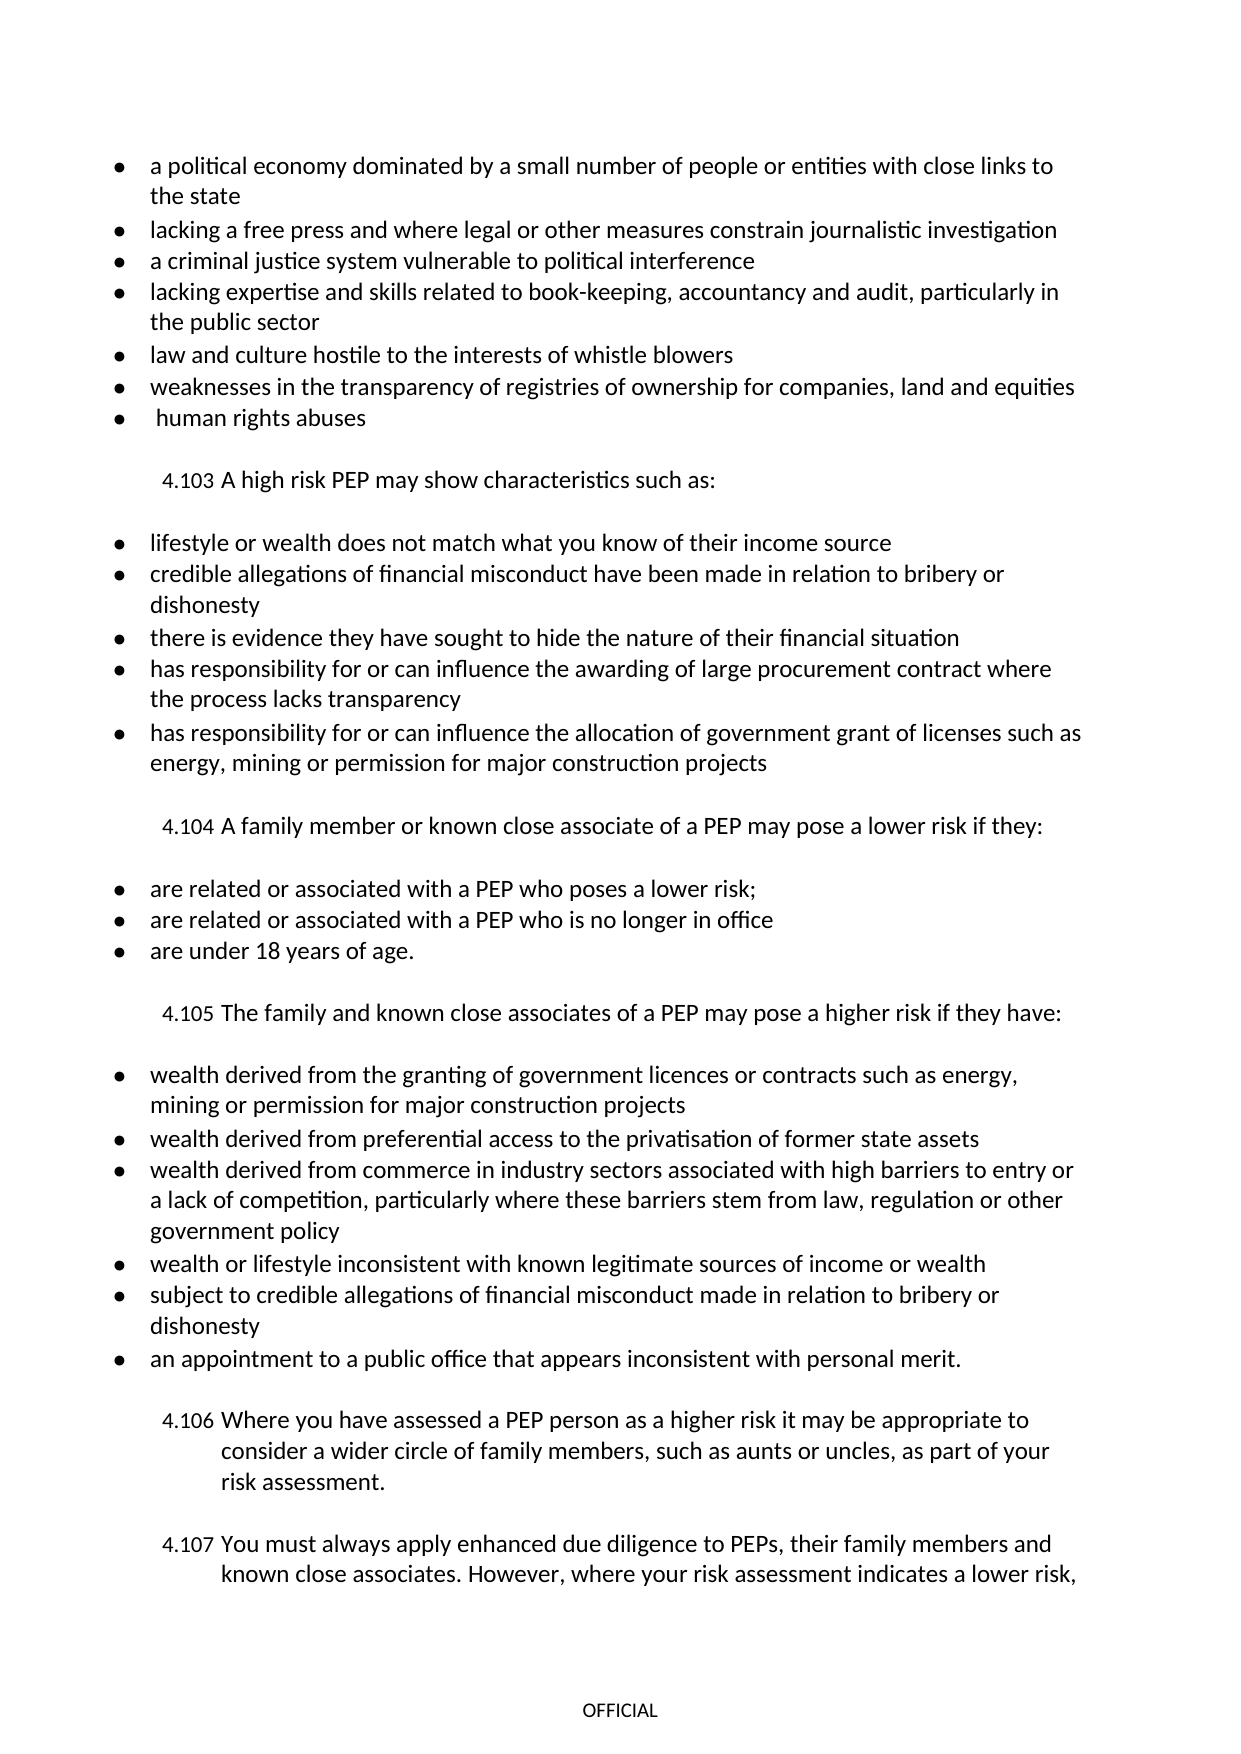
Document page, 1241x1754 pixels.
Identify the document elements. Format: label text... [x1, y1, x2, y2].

list Where you have assessed a PEP person as a higher risk it may be appropriate to consider a wider circle of family members, such as aunts or uncles, as part of your risk assessment. [162, 1404, 1089, 1496]
list lacking expertise and skills related to book-keeping, accountancy and audit, particularly in the public sector [112, 276, 1089, 337]
list law and culture hostile to the interests of whistle blowers [112, 339, 1089, 370]
list The family and known close associates of a PEP may pose a higher risk if they have: [162, 998, 1089, 1028]
list credible allegations of financial misconduct have been made in relation to bribery or dishonesty [112, 558, 1089, 619]
list there is evidence they have sought to hide the nature of their financial situation [112, 622, 1089, 653]
list human rights abuses [112, 402, 1089, 432]
list are related or associated with a PEP who is no longer in office [112, 904, 1089, 934]
list has responsibility for or can influence the allocation of government grant of licenses such as energy, mining or permission for major construction projects [112, 717, 1089, 778]
list weaknesses in the transparency of registries of ownership for companies, land and equities [112, 371, 1089, 401]
list lifestyle or wealth does not match what you know of their income source [112, 527, 1089, 558]
list lacking a free press and where legal or other measures constrain journalistic investigation [112, 214, 1089, 244]
list an appointment to a public office that appears inconsistent with personal merit. [112, 1343, 1089, 1373]
list a criminal justice system vulnerable to political interference [112, 245, 1089, 275]
list are related or associated with a PEP who poses a lower risk; [112, 873, 1089, 903]
list wealth derived from commerce in industry sectors associated with high barriers to entry or a lack of competition, particularly where these barriers stem from law, regulation or other government policy [112, 1154, 1089, 1246]
list are under 18 years of age. [112, 935, 1089, 965]
list A high risk PEP may show characteristics such as: [162, 464, 1089, 495]
list You must always apply enhanced due diligence to PEPs, their family members and known close associates. However, where your risk assessment indicates a lower risk, [162, 1528, 1089, 1589]
list a political economy dominated by a small number of people or entities with close links to the state [112, 150, 1089, 211]
list A family member or known close associate of a PEP may pose a lower risk if they: [162, 810, 1089, 840]
list wealth or lifestyle inconsistent with known legitimate sources of income or wealth [112, 1248, 1089, 1279]
list wealth derived from preferential access to the privatisation of former state assets [112, 1123, 1089, 1153]
list wealth derived from the granting of government licences or contracts such as energy, mining or permission for major construction projects [112, 1059, 1089, 1120]
list subject to credible allegations of financial misconduct made in relation to bribery or dishonesty [112, 1279, 1089, 1340]
list has responsibility for or can influence the awarding of large procurement contract where the process lacks transparency [112, 653, 1089, 714]
